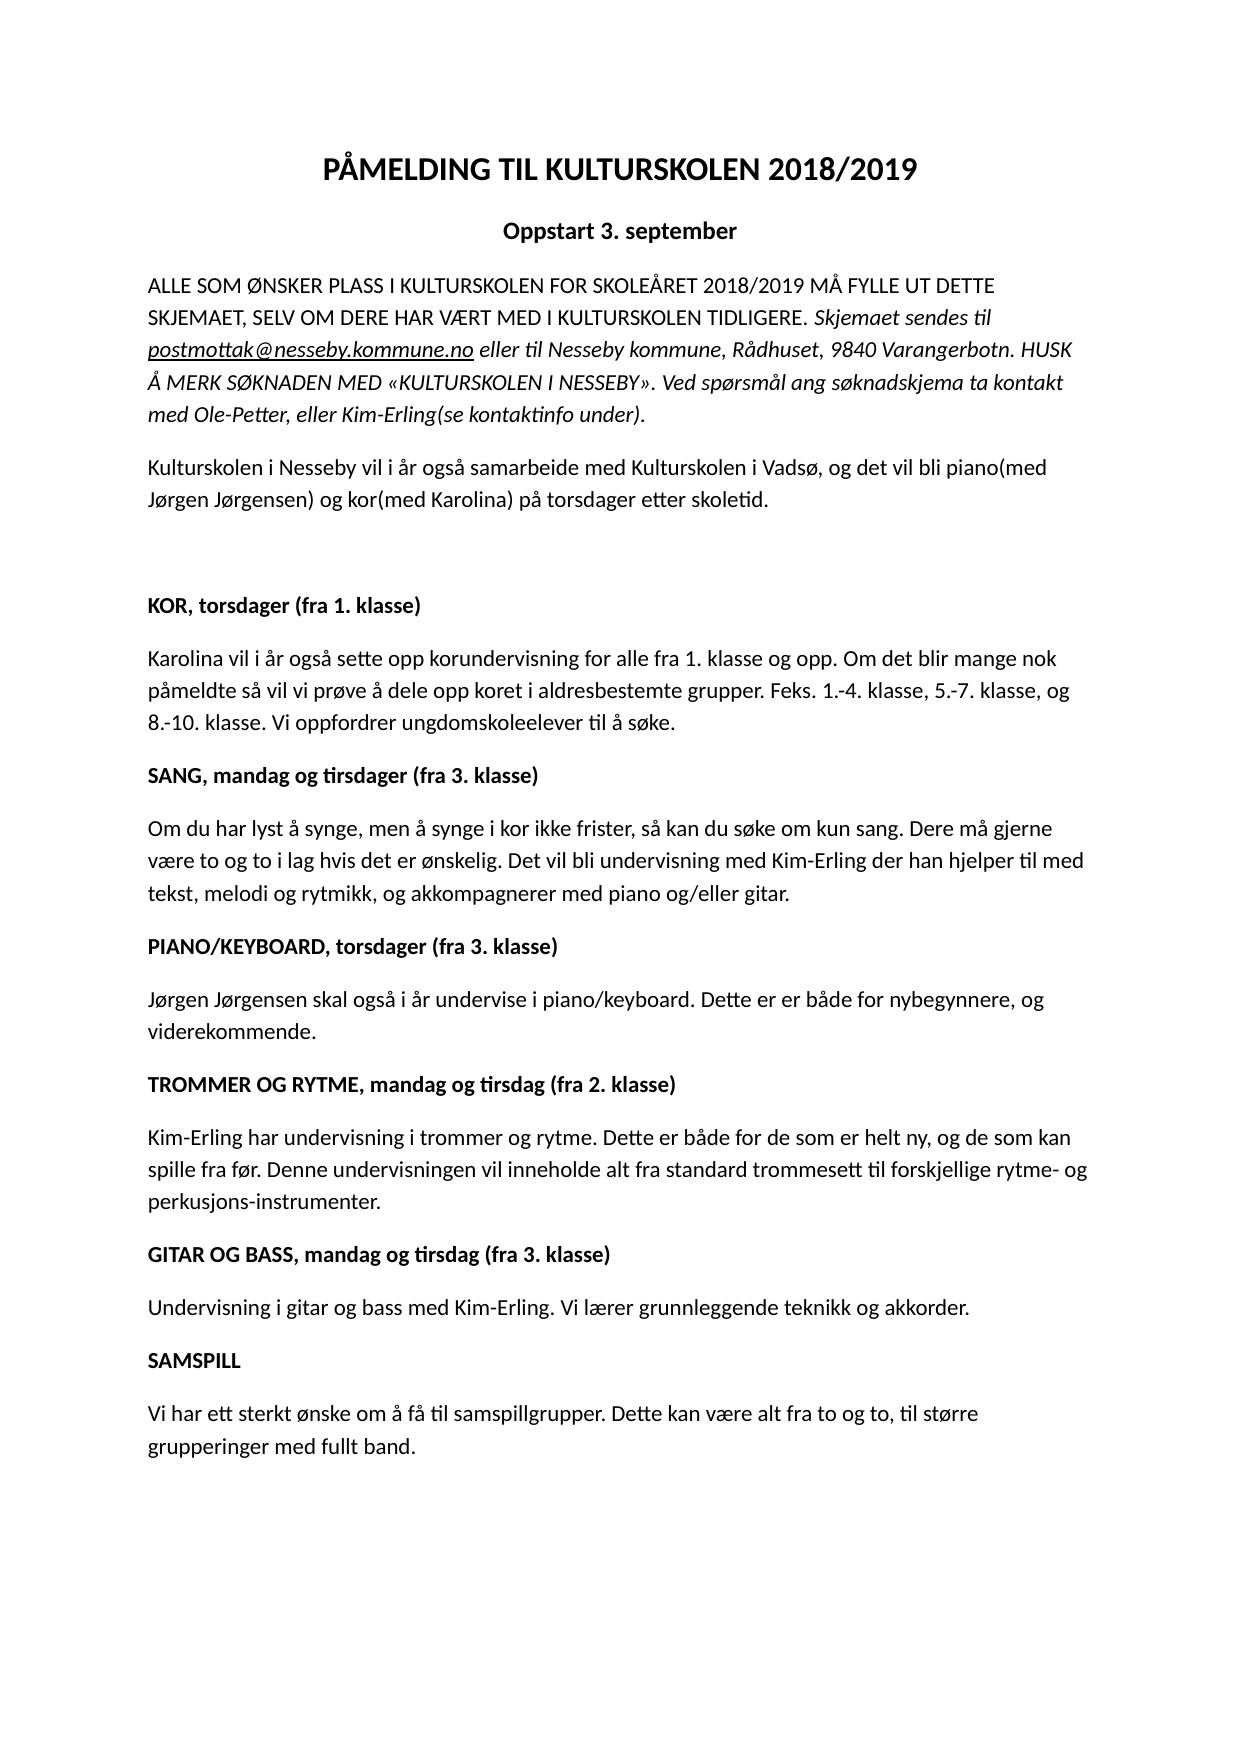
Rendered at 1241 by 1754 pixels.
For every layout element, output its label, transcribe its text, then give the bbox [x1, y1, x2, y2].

text Karolina vil i år også sette opp korundervisning for alle fra 1. klasse og opp. Om det blir mange nok påmeldte så vil vi prøve å dele opp koret i aldresbestemte grupper. Feks. 1.-4. klasse, 5.-7. klasse, og 8.-10. klasse. Vi oppfordrer ungdomskoleelever til å søke. [148, 644, 1093, 736]
text KOR, torsdager (fra 1. klasse) [148, 591, 1093, 619]
text TROMMER OG RYTME, mandag og tirsdag (fra 2. klasse) [148, 1070, 1093, 1098]
text GITAR OG BASS, mandag og tirsdag (fra 3. klasse) [148, 1241, 1093, 1268]
text SAMSPILL [148, 1347, 1093, 1374]
text ALLE SOM ØNSKER PLASS I KULTURSKOLEN FOR SKOLEÅRET 2018/2019 MÅ FYLLE UT DETTE SKJEMAET, SELV OM DERE HAR VÆRT MED I KULTURSKOLEN TIDLIGERE. Skjemaet sendes til postmottak@nesseby.kommune.no eller til Nesseby kommune, Rådhuset, 9840 Varangerbotn. HUSK Å MERK SØKNADEN MED «KULTURSKOLEN I NESSEBY». Ved spørsmål ang søknadskjema ta kontakt med Ole-Petter, eller Kim-Erling(se kontaktinfo under). [148, 271, 1093, 428]
text Om du har lyst å synge, men å synge i kor ikke frister, så kan du søke om kun sang. Dere må gjerne være to og to i lag hvis det er ønskelig. Det vil bli undervisning med Kim-Erling der han hjelper til med tekst, melodi og rytmikk, og akkompagnerer med piano og/eller gitar. [148, 814, 1093, 907]
text Oppstart 3. september [148, 215, 1093, 246]
text PIANO/KEYBOARD, torsdager (fra 3. klasse) [148, 932, 1093, 960]
text Kulturskolen i Nesseby vil i år også samarbeide med Kulturskolen i Vadsø, og det vil bli piano(med Jørgen Jørgensen) og kor(med Karolina) på torsdager etter skoletid. [148, 453, 1093, 513]
text SANG, mandag og tirsdager (fra 3. klasse) [148, 761, 1093, 789]
text Jørgen Jørgensen skal også i år undervise i piano/keyboard. Dette er er både for nybegynnere, og viderekommende. [148, 985, 1093, 1045]
text Undervisning i gitar og bass med Kim-Erling. Vi lærer grunnleggende teknikk og akkorder. [148, 1293, 1093, 1322]
text Kim-Erling har undervisning i trommer og rytme. Dette er både for de som er helt ny, og de som kan spille fra før. Denne undervisningen vil inneholde alt fra standard trommesett til forskjellige rytme- og perkusjons-instrumenter. [148, 1123, 1093, 1216]
text PÅMELDING TIL KULTURSKOLEN 2018/2019 [148, 148, 1093, 188]
text Vi har ett sterkt ønske om å få til samspillgrupper. Dette kan være alt fra to og to, til større grupperinger med fullt band. [148, 1399, 1093, 1460]
